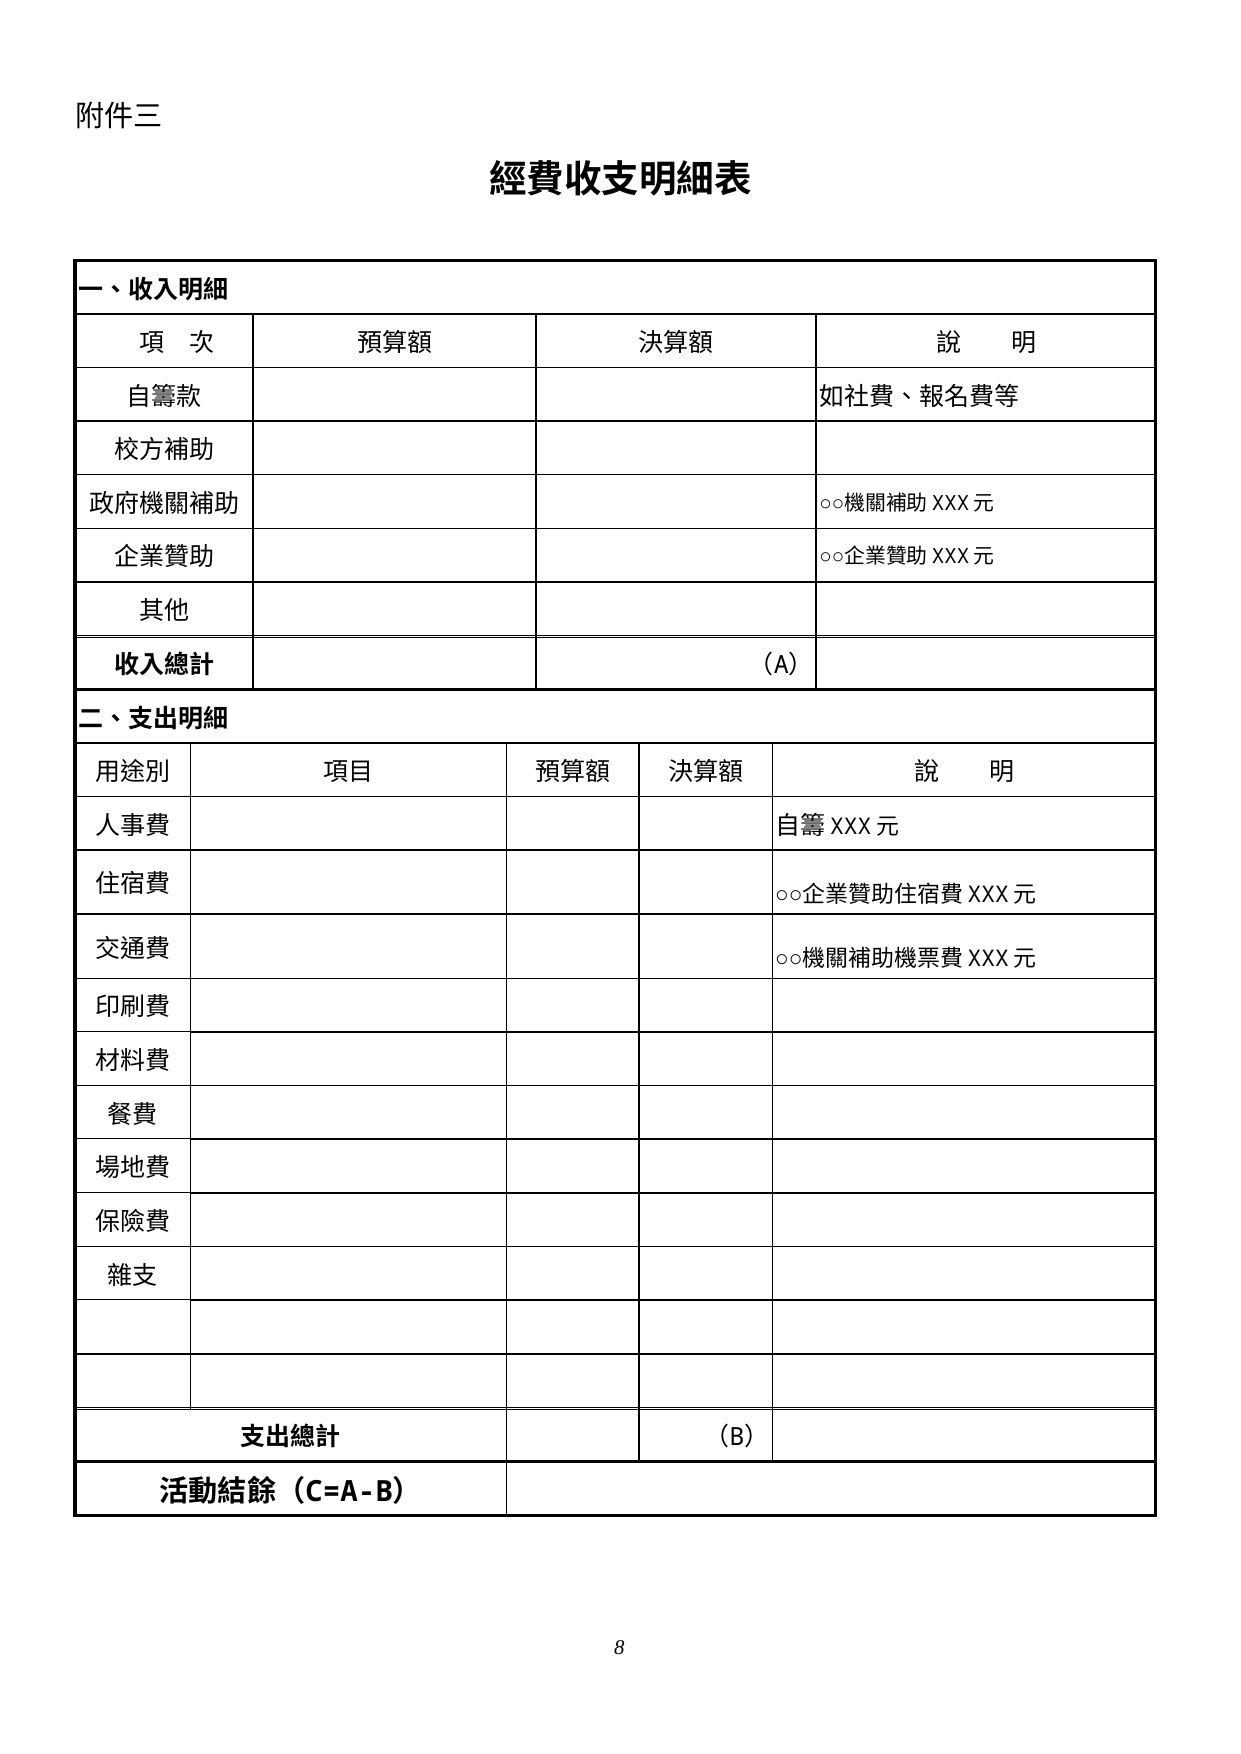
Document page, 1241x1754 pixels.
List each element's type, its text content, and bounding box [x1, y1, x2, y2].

table_cell [254, 529, 535, 581]
table_cell 政府機關補助 [77, 475, 252, 527]
table_cell [537, 529, 815, 581]
table_cell ○○企業贊助XXX元 [817, 529, 1154, 581]
table_cell [537, 368, 815, 420]
table_cell 場地費 [77, 1139, 190, 1192]
table_cell [507, 1194, 638, 1246]
table_cell 說 明 [773, 744, 1154, 796]
table_cell [640, 1033, 772, 1085]
table_cell 項目 [191, 744, 506, 796]
table_cell [191, 1194, 506, 1246]
table_cell [254, 475, 535, 527]
table_cell [507, 1140, 638, 1192]
table_cell [507, 1463, 1154, 1514]
table_cell 用途別 [77, 744, 190, 796]
table_cell [254, 368, 535, 420]
table_cell [640, 1194, 772, 1246]
table_cell [640, 1247, 772, 1299]
table_cell [507, 979, 638, 1031]
table_cell [254, 638, 535, 688]
table_cell [773, 1247, 1154, 1299]
table_cell 材料費 [77, 1032, 190, 1085]
table_cell [773, 1033, 1154, 1085]
table_cell 決算額 [537, 315, 815, 366]
table_cell [640, 979, 772, 1031]
table_cell [507, 797, 638, 849]
table_cell 交通費 [77, 915, 190, 977]
table_cell [507, 851, 638, 913]
table_cell [507, 1247, 638, 1299]
table_cell [191, 1086, 506, 1138]
table_cell [537, 583, 815, 635]
table_cell [773, 1140, 1154, 1192]
table_cell 企業贊助 [77, 529, 252, 581]
table_cell [254, 422, 535, 474]
table_cell [773, 979, 1154, 1031]
table_cell ○○機關補助機票費XXX元 [773, 915, 1154, 977]
table_cell （B） [640, 1410, 772, 1460]
table_cell [640, 915, 772, 977]
table_cell [817, 583, 1154, 635]
table_cell 說 明 [817, 315, 1154, 366]
table_cell [507, 1410, 638, 1460]
table_cell [817, 638, 1154, 688]
table_cell 二、支出明細 [77, 691, 1154, 742]
table_cell [507, 1033, 638, 1085]
table_cell 印刷費 [77, 979, 190, 1031]
table_cell 校方補助 [77, 422, 252, 474]
table_cell [77, 1355, 190, 1407]
table_cell ○○機關補助XXX元 [817, 475, 1154, 527]
table_cell 其他 [77, 583, 252, 635]
table_cell 項 次 [77, 315, 252, 366]
table_cell [191, 1140, 506, 1192]
table_cell [191, 1301, 506, 1353]
table_cell 預算額 [507, 744, 638, 796]
table_cell 活動結餘（C=A-B） [77, 1463, 506, 1514]
table_cell 自籌款 [77, 368, 252, 420]
table_cell [254, 583, 535, 635]
table_cell （A） [537, 638, 815, 688]
table_cell [640, 1355, 772, 1407]
table_cell 保險費 [77, 1193, 190, 1246]
table_cell [191, 851, 506, 913]
table_cell [191, 797, 506, 849]
table_cell [773, 1355, 1154, 1407]
table_cell [191, 1247, 506, 1299]
text 附件三 [75, 72, 1165, 134]
table_cell [773, 1086, 1154, 1138]
table_cell [640, 851, 772, 913]
table_cell 預算額 [254, 315, 535, 366]
table_cell 餐費 [77, 1086, 190, 1138]
table_cell [773, 1410, 1154, 1460]
table_cell 收入總計 [77, 638, 252, 688]
table_cell 住宿費 [77, 851, 190, 913]
table_cell [507, 915, 638, 977]
table_cell 支出總計 [77, 1410, 506, 1460]
table_cell [640, 1086, 772, 1138]
table_cell [640, 797, 772, 849]
table_cell [537, 475, 815, 527]
table_cell [191, 915, 506, 977]
table_cell [507, 1301, 638, 1353]
table_cell 決算額 [640, 744, 772, 796]
table_cell 自籌XXX元 [773, 797, 1154, 849]
text 經費收支明細表 [75, 134, 1165, 197]
table_cell [191, 1355, 506, 1407]
table_cell [640, 1140, 772, 1192]
table_cell 如社費、報名費等 [817, 368, 1154, 420]
table_cell 雜支 [77, 1247, 190, 1299]
table_cell [773, 1194, 1154, 1246]
table_cell 人事費 [77, 797, 190, 849]
table_cell [191, 979, 506, 1031]
table_cell [191, 1033, 506, 1085]
table_cell [817, 422, 1154, 474]
table_cell [640, 1301, 772, 1353]
table_cell [507, 1355, 638, 1407]
table_header 一、收入明細 [77, 262, 1154, 313]
table_cell [77, 1300, 190, 1353]
table_cell [773, 1301, 1154, 1353]
table_cell [537, 422, 815, 474]
table_cell [507, 1086, 638, 1138]
table_cell ○○企業贊助住宿費XXX元 [773, 851, 1154, 913]
